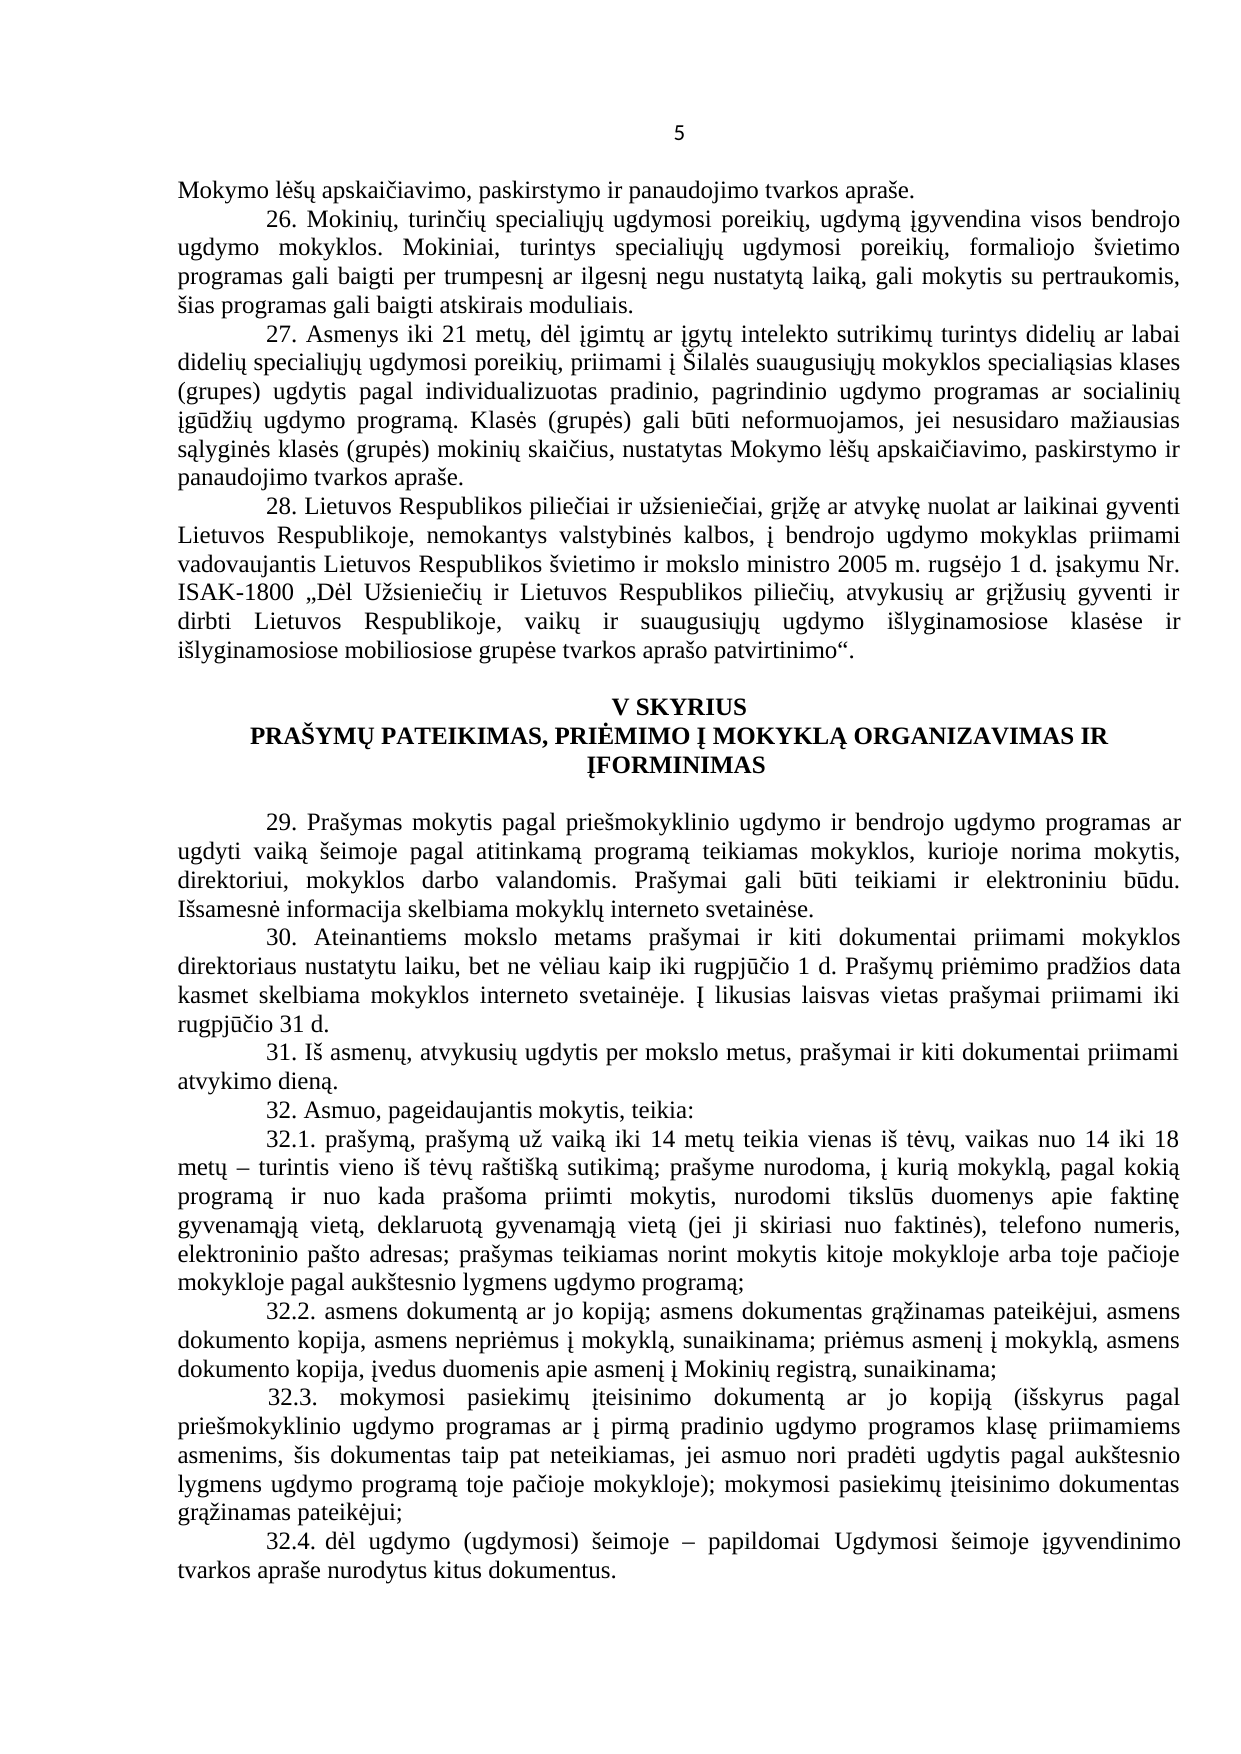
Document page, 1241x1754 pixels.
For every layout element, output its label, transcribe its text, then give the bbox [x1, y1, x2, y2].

text 29. Prašymas mokytis pagal priešmokyklinio ugdymo ir bendrojo ugdymo programas ar ugdyti vaiką šeimoje pagal atitinkamą programą teikiamas mokyklos, kurioje norima mokytis, direktoriui, mokyklos darbo valandomis. Prašymai gali būti teikiami ir elektroniniu būdu. Išsamesnė informacija skelbiama mokyklų interneto svetainėse. [177, 807, 1181, 922]
text 32.1. prašymą, prašymą už vaiką iki 14 metų teikia vienas iš tėvų, vaikas nuo 14 iki 18 metų – turintis vieno iš tėvų raštišką sutikimą; prašyme nurodoma, į kurią mokyklą, pagal kokią programą ir nuo kada prašoma priimti mokytis, nurodomi tikslūs duomenys apie faktinę gyvenamąją vietą, deklaruotą gyvenamąją vietą (jei ji skiriasi nuo faktinės), telefono numeris, elektroninio pašto adresas; prašymas teikiamas norint mokytis kitoje mokykloje arba toje pačioje mokykloje pagal aukštesnio lygmens ugdymo programą; [177, 1124, 1181, 1296]
text 26. Mokinių, turinčių specialiųjų ugdymosi poreikių, ugdymą įgyvendina visos bendrojo ugdymo mokyklos. Mokiniai, turintys specialiųjų ugdymosi poreikių, formaliojo švietimo programas gali baigti per trumpesnį ar ilgesnį negu nustatytą laiką, gali mokytis su pertraukomis, šias programas gali baigti atskirais moduliais. [177, 204, 1181, 319]
text 30. Ateinantiems mokslo metams prašymai ir kiti dokumentai priimami mokyklos direktoriaus nustatytu laiku, bet ne vėliau kaip iki rugpjūčio 1 d. Prašymų priėmimo pradžios data kasmet skelbiama mokyklos interneto svetainėje. Į likusias laisvas vietas prašymai priimami iki rugpjūčio 31 d. [177, 922, 1181, 1037]
text PRAŠYMŲ PATEIKIMAS, PRIĖMIMO Į MOKYKLĄ ORGANIZAVIMAS IR ĮFORMINIMAS [177, 721, 1181, 779]
text 32.4. dėl ugdymo (ugdymosi) šeimoje – papildomai Ugdymosi šeimoje įgyvendinimo tvarkos apraše nurodytus kitus dokumentus. [177, 1526, 1181, 1584]
text 32.2. asmens dokumentą ar jo kopiją; asmens dokumentas grąžinamas pateikėjui, asmens dokumento kopija, asmens nepriėmus į mokyklą, sunaikinama; priėmus asmenį į mokyklą, asmens dokumento kopija, įvedus duomenis apie asmenį į Mokinių registrą, sunaikinama; [177, 1296, 1181, 1382]
text 32. Asmuo, pageidaujantis mokytis, teikia: [177, 1095, 1181, 1124]
text V SKYRIUS [177, 692, 1181, 721]
text 32.3. mokymosi pasiekimų įteisinimo dokumentą ar jo kopiją (išskyrus pagal priešmokyklinio ugdymo programas ar į pirmą pradinio ugdymo programos klasę priimamiems asmenims, šis dokumentas taip pat neteikiamas, jei asmuo nori pradėti ugdytis pagal aukštesnio lygmens ugdymo programą toje pačioje mokykloje); mokymosi pasiekimų įteisinimo dokumentas grąžinamas pateikėjui; [177, 1382, 1181, 1526]
text 27. Asmenys iki 21 metų, dėl įgimtų ar įgytų intelekto sutrikimų turintys didelių ar labai didelių specialiųjų ugdymosi poreikių, priimami į Šilalės suaugusiųjų mokyklos specialiąsias klases (grupes) ugdytis pagal individualizuotas pradinio, pagrindinio ugdymo programas ar socialinių įgūdžių ugdymo programą. Klasės (grupės) gali būti neformuojamos, jei nesusidaro mažiausias sąlyginės klasės (grupės) mokinių skaičius, nustatytas Mokymo lėšų apskaičiavimo, paskirstymo ir panaudojimo tvarkos apraše. [177, 319, 1181, 491]
text 31. Iš asmenų, atvykusių ugdytis per mokslo metus, prašymai ir kiti dokumentai priimami atvykimo dieną. [177, 1037, 1181, 1095]
text Mokymo lėšų apskaičiavimo, paskirstymo ir panaudojimo tvarkos apraše. [177, 175, 1181, 204]
text 28. Lietuvos Respublikos piliečiai ir užsieniečiai, grįžę ar atvykę nuolat ar laikinai gyventi Lietuvos Respublikoje, nemokantys valstybinės kalbos, į bendrojo ugdymo mokyklas priimami vadovaujantis Lietuvos Respublikos švietimo ir mokslo ministro 2005 m. rugsėjo 1 d. įsakymu Nr. ISAK-1800 „Dėl Užsieniečių ir Lietuvos Respublikos piliečių, atvykusių ar grįžusių gyventi ir dirbti Lietuvos Respublikoje, vaikų ir suaugusiųjų ugdymo išlyginamosiose klasėse ir išlyginamosiose mobiliosiose grupėse tvarkos aprašo patvirtinimo“. [177, 491, 1181, 664]
